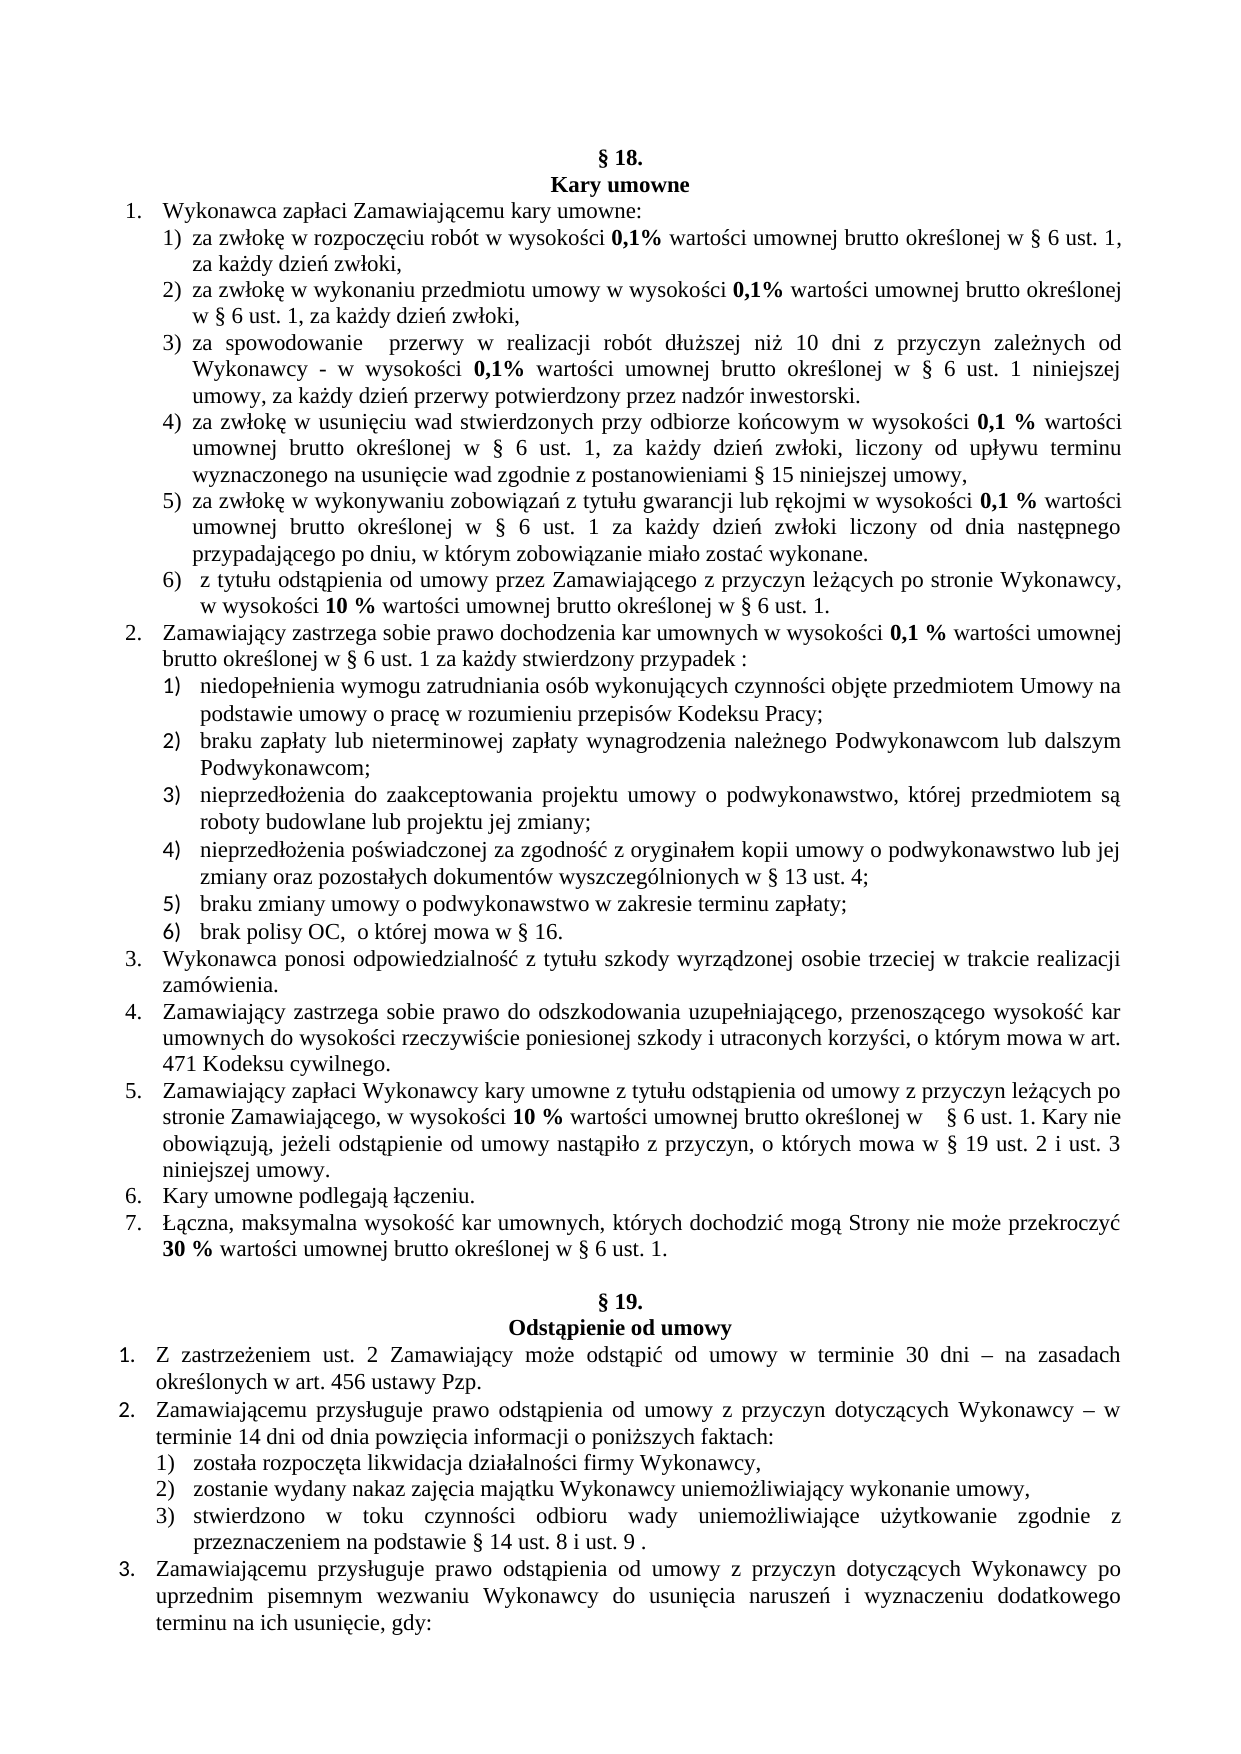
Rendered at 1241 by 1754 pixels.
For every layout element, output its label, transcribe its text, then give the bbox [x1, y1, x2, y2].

list Z zastrzeżeniem ust. 2 Zamawiający może odstąpić od umowy w terminie 30 dni – na zasadach określonych w art. 456 ustawy Pzp. [118, 1340, 1122, 1395]
list za zwłokę w wykonywaniu zobowiązań z tytułu gwarancji lub rękojmi w wysokości 0,1 % wartości umownej brutto określonej w § 6 ust. 1 za każdy dzień zwłoki liczony od dnia następnego przypadającego po dniu, w którym zobowiązanie miało zostać wykonane. [162, 487, 1122, 566]
list za zwłokę w usunięciu wad stwierdzonych przy odbiorze końcowym w wysokości 0,1 % wartości umownej brutto określonej w § 6 ust. 1, za każdy dzień zwłoki, liczony od upływu terminu wyznaczonego na usunięcie wad zgodnie z postanowieniami § 15 niniejszej umowy, [162, 408, 1122, 487]
list nieprzedłożenia do zaakceptowania projektu umowy o podwykonawstwo, której przedmiotem są roboty budowlane lub projektu jej zmiany; [162, 780, 1122, 835]
list za zwłokę w rozpoczęciu robót w wysokości 0,1% wartości umownej brutto określonej w § 6 ust. 1, za każdy dzień zwłoki, [162, 223, 1122, 276]
list za zwłokę w wykonaniu przedmiotu umowy w wysokości 0,1% wartości umownej brutto określonej w § 6 ust. 1, za każdy dzień zwłoki, [162, 276, 1122, 329]
text Odstąpienie od umowy [118, 1314, 1122, 1340]
list braku zmiany umowy o podwykonawstwo w zakresie terminu zapłaty; [162, 889, 1122, 917]
list stwierdzono w toku czynności odbioru wady uniemożliwiające użytkowanie zgodnie z przeznaczeniem na podstawie § 14 ust. 8 i ust. 9 . [156, 1502, 1122, 1554]
list za spowodowanie przerwy w realizacji robót dłuższej niż 10 dni z przyczyn zależnych od Wykonawcy - w wysokości 0,1% wartości umownej brutto określonej w § 6 ust. 1 niniejszej umowy, za każdy dzień przerwy potwierdzony przez nadzór inwestorski. [162, 329, 1122, 408]
list nieprzedłożenia poświadczonej za zgodność z oryginałem kopii umowy o podwykonawstwo lub jej zmiany oraz pozostałych dokumentów wyszczególnionych w § 13 ust. 4; [162, 835, 1122, 889]
text § 19. [118, 1288, 1122, 1314]
list Kary umowne podlegają łączeniu. [125, 1182, 1122, 1209]
list Łączna, maksymalna wysokość kar umownych, których dochodzić mogą Strony nie może przekroczyć 30 % wartości umownej brutto określonej w § 6 ust. 1. [125, 1209, 1122, 1261]
text § 18. [118, 144, 1122, 171]
list Wykonawca ponosi odpowiedzialność z tytułu szkody wyrządzonej osobie trzeciej w trakcie realizacji zamówienia. [125, 945, 1122, 998]
list Wykonawca zapłaci Zamawiającemu kary umowne: [125, 197, 1122, 223]
list Zamawiający zastrzega sobie prawo dochodzenia kar umownych w wysokości 0,1 % wartości umownej brutto określonej w § 6 ust. 1 za każdy stwierdzony przypadek : [125, 619, 1122, 672]
list brak polisy OC, o której mowa w § 16. [162, 917, 1122, 945]
list z tytułu odstąpienia od umowy przez Zamawiającego z przyczyn leżących po stronie Wykonawcy, w wysokości 10 % wartości umownej brutto określonej w § 6 ust. 1. [162, 566, 1122, 619]
list Zamawiającemu przysługuje prawo odstąpienia od umowy z przyczyn dotyczących Wykonawcy – w terminie 14 dni od dnia powzięcia informacji o poniższych faktach: [118, 1395, 1122, 1449]
list Zamawiającemu przysługuje prawo odstąpienia od umowy z przyczyn dotyczących Wykonawcy po uprzednim pisemnym wezwaniu Wykonawcy do usunięcia naruszeń i wyznaczeniu dodatkowego terminu na ich usunięcie, gdy: [118, 1554, 1122, 1635]
text Kary umowne [118, 171, 1122, 197]
list została rozpoczęta likwidacja działalności firmy Wykonawcy, [156, 1449, 1122, 1476]
list Zamawiający zastrzega sobie prawo do odszkodowania uzupełniającego, przenoszącego wysokość kar umownych do wysokości rzeczywiście poniesionej szkody i utraconych korzyści, o którym mowa w art. 471 Kodeksu cywilnego. [125, 998, 1122, 1077]
list braku zapłaty lub nieterminowej zapłaty wynagrodzenia należnego Podwykonawcom lub dalszym Podwykonawcom; [162, 726, 1122, 780]
list niedopełnienia wymogu zatrudniania osób wykonujących czynności objęte przedmiotem Umowy na podstawie umowy o pracę w rozumieniu przepisów Kodeksu Pracy; [162, 672, 1122, 726]
list Zamawiający zapłaci Wykonawcy kary umowne z tytułu odstąpienia od umowy z przyczyn leżących po stronie Zamawiającego, w wysokości 10 % wartości umownej brutto określonej w § 6 ust. 1. Kary nie obowiązują, jeżeli odstąpienie od umowy nastąpiło z przyczyn, o których mowa w § 19 ust. 2 i ust. 3 niniejszej umowy. [125, 1077, 1122, 1182]
list zostanie wydany nakaz zajęcia majątku Wykonawcy uniemożliwiający wykonanie umowy, [156, 1476, 1122, 1502]
